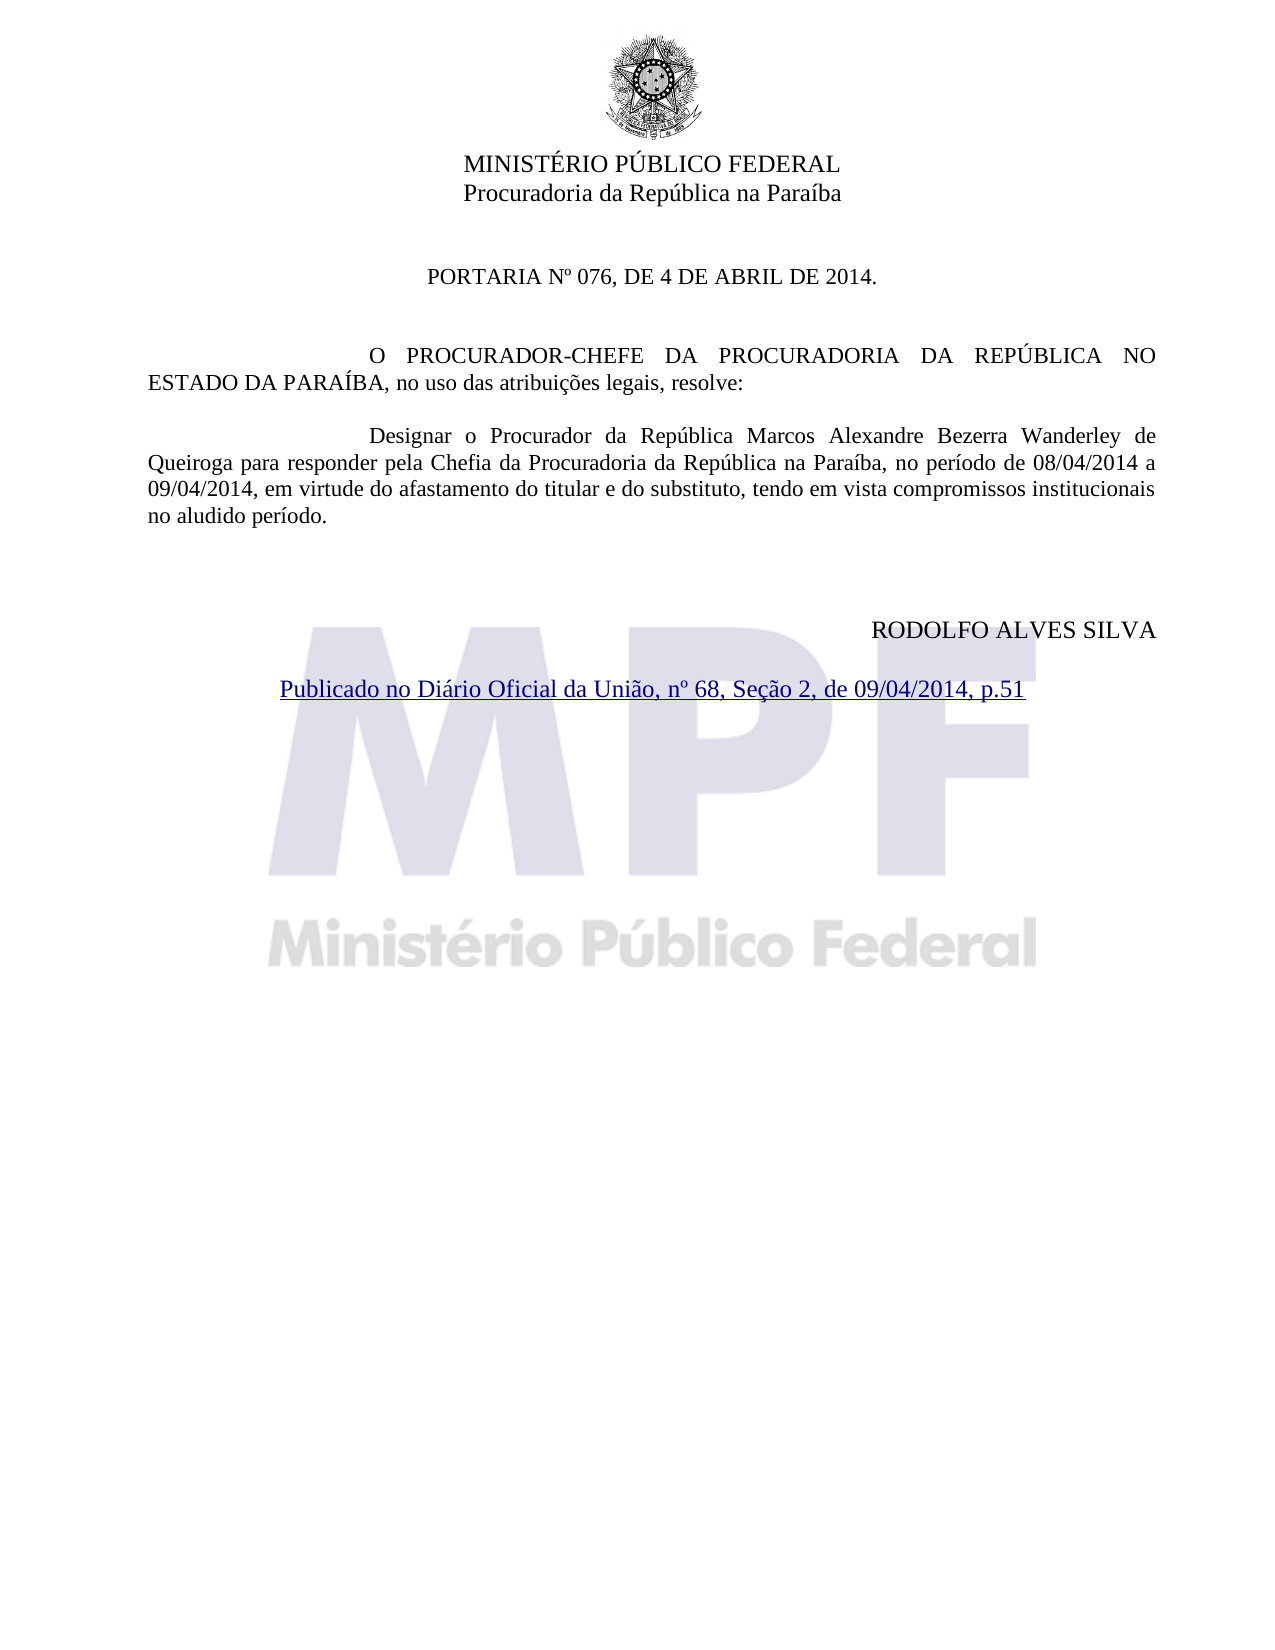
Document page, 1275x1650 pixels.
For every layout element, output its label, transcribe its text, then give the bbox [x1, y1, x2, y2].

text RODOLFO ALVES SILVA [148, 615, 1157, 644]
text Designar o Procurador da República Marcos Alexandre Bezerra Wanderley de Queiroga para responder pela Chefia da Procuradoria da República na Paraíba, no período de 08/04/2014 a 09/04/2014, em virtude do afastamento do titular e do substituto, tendo em vista compromissos institucionais no aludido período. [148, 422, 1157, 528]
text MINISTÉRIO PÚBLICO FEDERAL [148, 149, 1157, 178]
picture [268, 644, 1036, 673]
text PORTARIA Nº 076, DE 4 DE ABRIL DE 2014. [148, 262, 1157, 289]
text Procuradoria da República na Paraíba [148, 178, 1157, 207]
picture [268, 702, 1036, 967]
text O PROCURADOR-CHEFE DA PROCURADORIA DA REPÚBLICA NO ESTADO DA PARAÍBA, no uso das atribuições legais, resolve: [148, 342, 1157, 395]
picture [602, 28, 703, 140]
text Publicado no Diário Oficial da União, nº 68, Seção 2, de 09/04/2014, p.51 [148, 673, 1157, 702]
